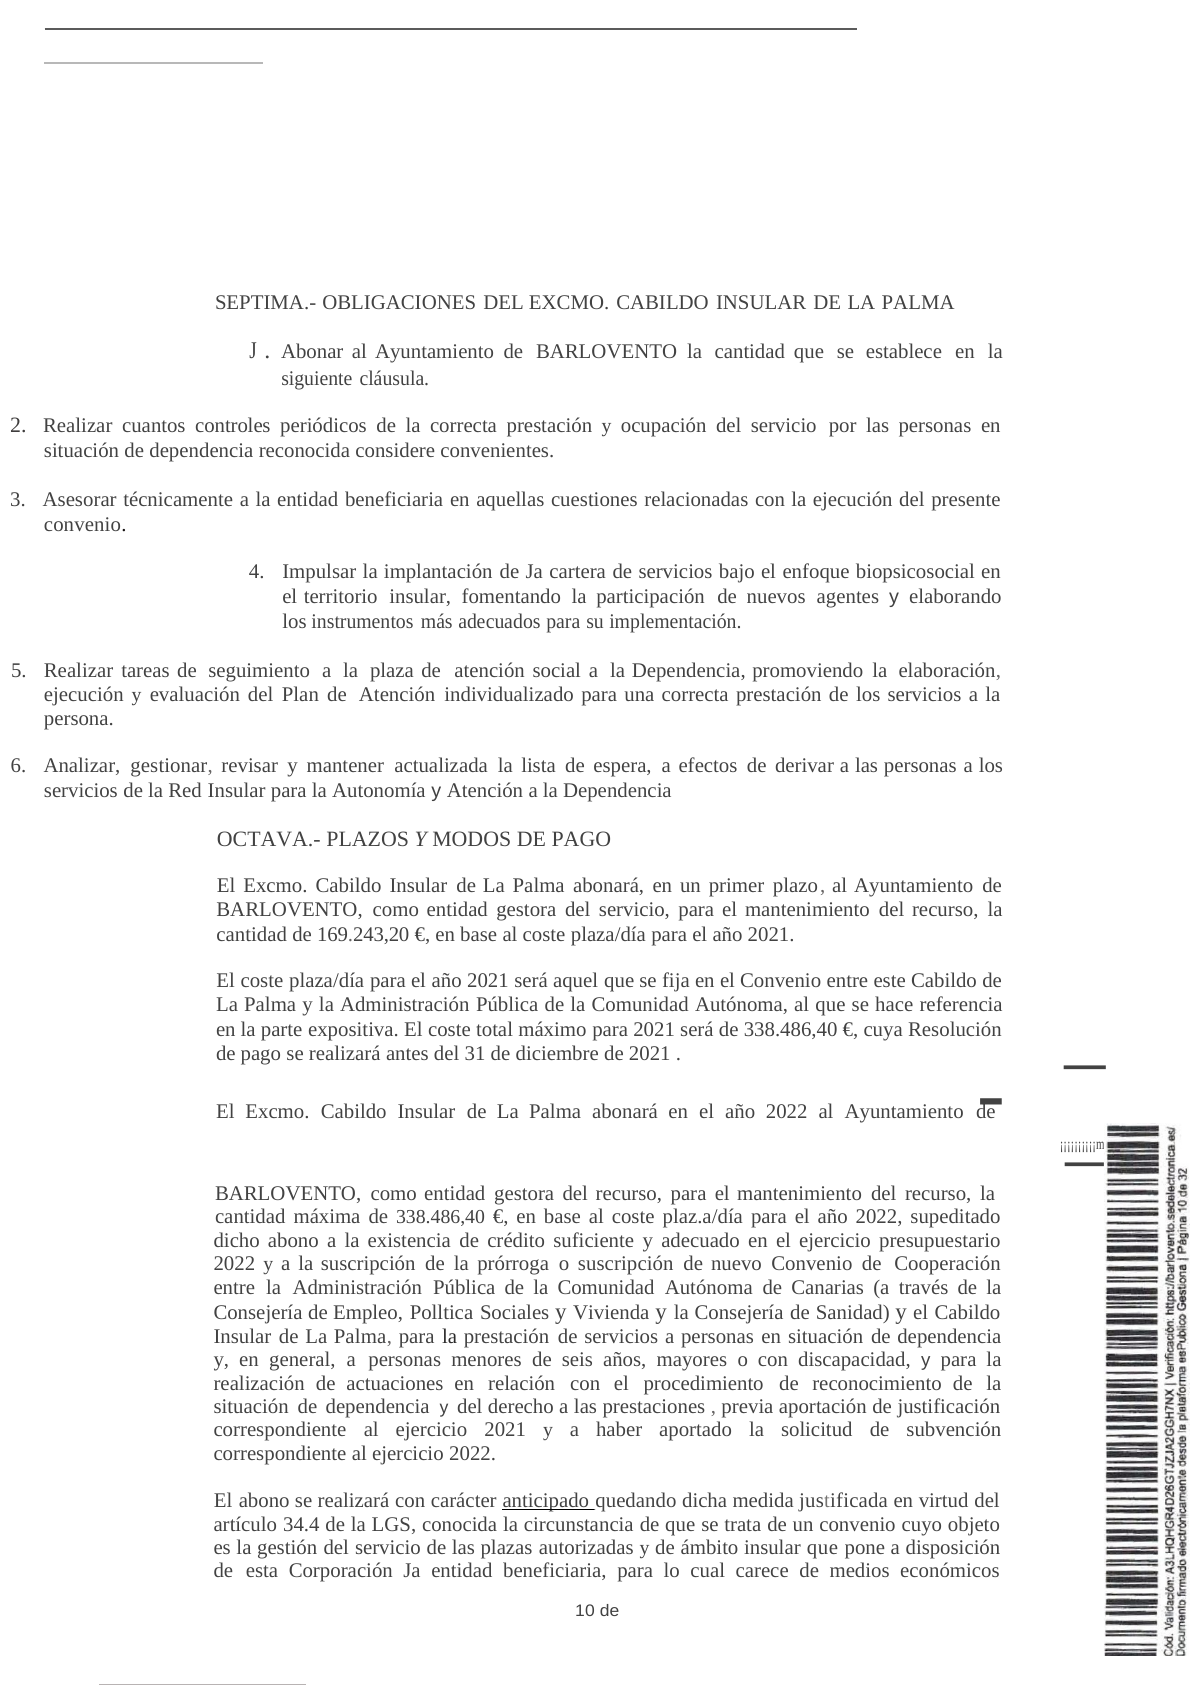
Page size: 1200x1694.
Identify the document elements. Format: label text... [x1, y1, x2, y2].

text El Excmo. Cabildo Insular de La Palma abonará, en un primer plazo, al Ayuntamiento de BARLOVENTO, como entidad gestora del servicio, para el mantenimiento del recurso, la cantidad de 169.243,20 €, en base al coste plaza/día para el año 2021. [216, 873, 1003, 946]
text - [1056, 1042, 1114, 1090]
text J . Abonar al Ayuntamiento de BARLOVENTO la cantidad que se establece en la siguiente cláusula. [249, 336, 1002, 389]
text - [977, 1055, 1056, 1138]
subtitle - [44, 1153, 1103, 1184]
text El coste plaza/día para el año 2021 será aquel que se fija en el Convenio entre este Cabildo de La Palma y la Administración Pública de la Comunidad Autónoma, al que se hace referencia en la parte expositiva. El coste total máximo para 2021 será de 338.486,40 €, cuya Resolución de pago se realizará antes del 31 de diciembre de 2021 . [216, 968, 1003, 1065]
list Asesorar técnicamente a la entidad beneficiaria en aquellas cuestiones relacionadas con la ejecución del presente convenio. [10, 487, 1001, 536]
text BARLOVENTO, como entidad gestora del recurso, para el mantenimiento del recurso, la [215, 1184, 1103, 1205]
text El abono se realizará con carácter anticipado quedando dicha medida justificada en virtud del artículo 34.4 de la LGS, conocida la circunstancia de que se trata de un convenio cuyo objeto es la gestión del servicio de las plazas autorizadas y de ámbito insular que pone a disposición de esta Corporación Ja entidad beneficiaria, para lo cual carece de medios económicos [213, 1489, 1000, 1582]
text SEPTIMA.- OBLIGACIONES DEL EXCMO. CABILDO INSULAR DE LA PALMA [215, 290, 1200, 314]
list Analizar, gestionar, revisar y mantener actualizada la lista de espera, a efectos de derivar a las personas a los servicios de la Red Insular para la Autonomía y Atención a la Dependencia [10, 753, 1003, 802]
text OCTAVA.- PLAZOS Y MODOS DE PAGO [217, 826, 1200, 851]
text El Excmo. Cabildo Insular de La Palma abonará en el año 2022 al Ayuntamiento de [1056, 1089, 1200, 1123]
text El Excmo. Cabildo Insular de La Palma abonará en el año 2022 al Ayuntamiento de [216, 1089, 977, 1123]
text ¡¡¡¡¡¡¡¡¡¡m [44, 1123, 1103, 1153]
list Impulsar la implantación de Ja cartera de servicios bajo el enfoque biopsicosocial en el territorio insular, fomentando la participación de nuevos agentes y elaborando los instrumentos más adecuados para su implementación. [249, 559, 1002, 633]
list Realizar cuantos controles periódicos de la correcta prestación y ocupación del servicio por las personas en situación de dependencia reconocida considere convenientes. [10, 412, 1001, 462]
list Realizar tareas de seguimiento a la plaza de atención social a la Dependencia, promoviendo la elaboración, ejecución y evaluación del Plan de Atención individualizado para una correcta prestación de los servicios a la persona. [11, 657, 1001, 730]
text cantidad máxima de 338.486,40 €, en base al coste plaz.a/día para el año 2022, supeditado dicho abono a la existencia de crédito suficiente y adecuado en el ejercicio presupuestario 2022 y a la suscripción de la prórroga o suscripción de nuevo Convenio de Cooperación entre la Administración Pública de la Comunidad Autónoma de Canarias (a través de la Consejería de Empleo, Polltica Sociales y Vivienda y la Consejería de Sanidad) y el Cabildo Insular de La Palma, para la prestación de servicios a personas en situación de dependencia y, en general, a personas menores de seis años, mayores o con discapacidad, y para la realización de actuaciones en relación con el procedimiento de reconocimiento de la situación de dependencia y del derecho a las prestaciones , previa aportación de justificación correspondiente al ejercicio 2021 y a haber aportado la solicitud de subvención correspondiente al ejercicio 2022. [213, 1205, 1001, 1465]
